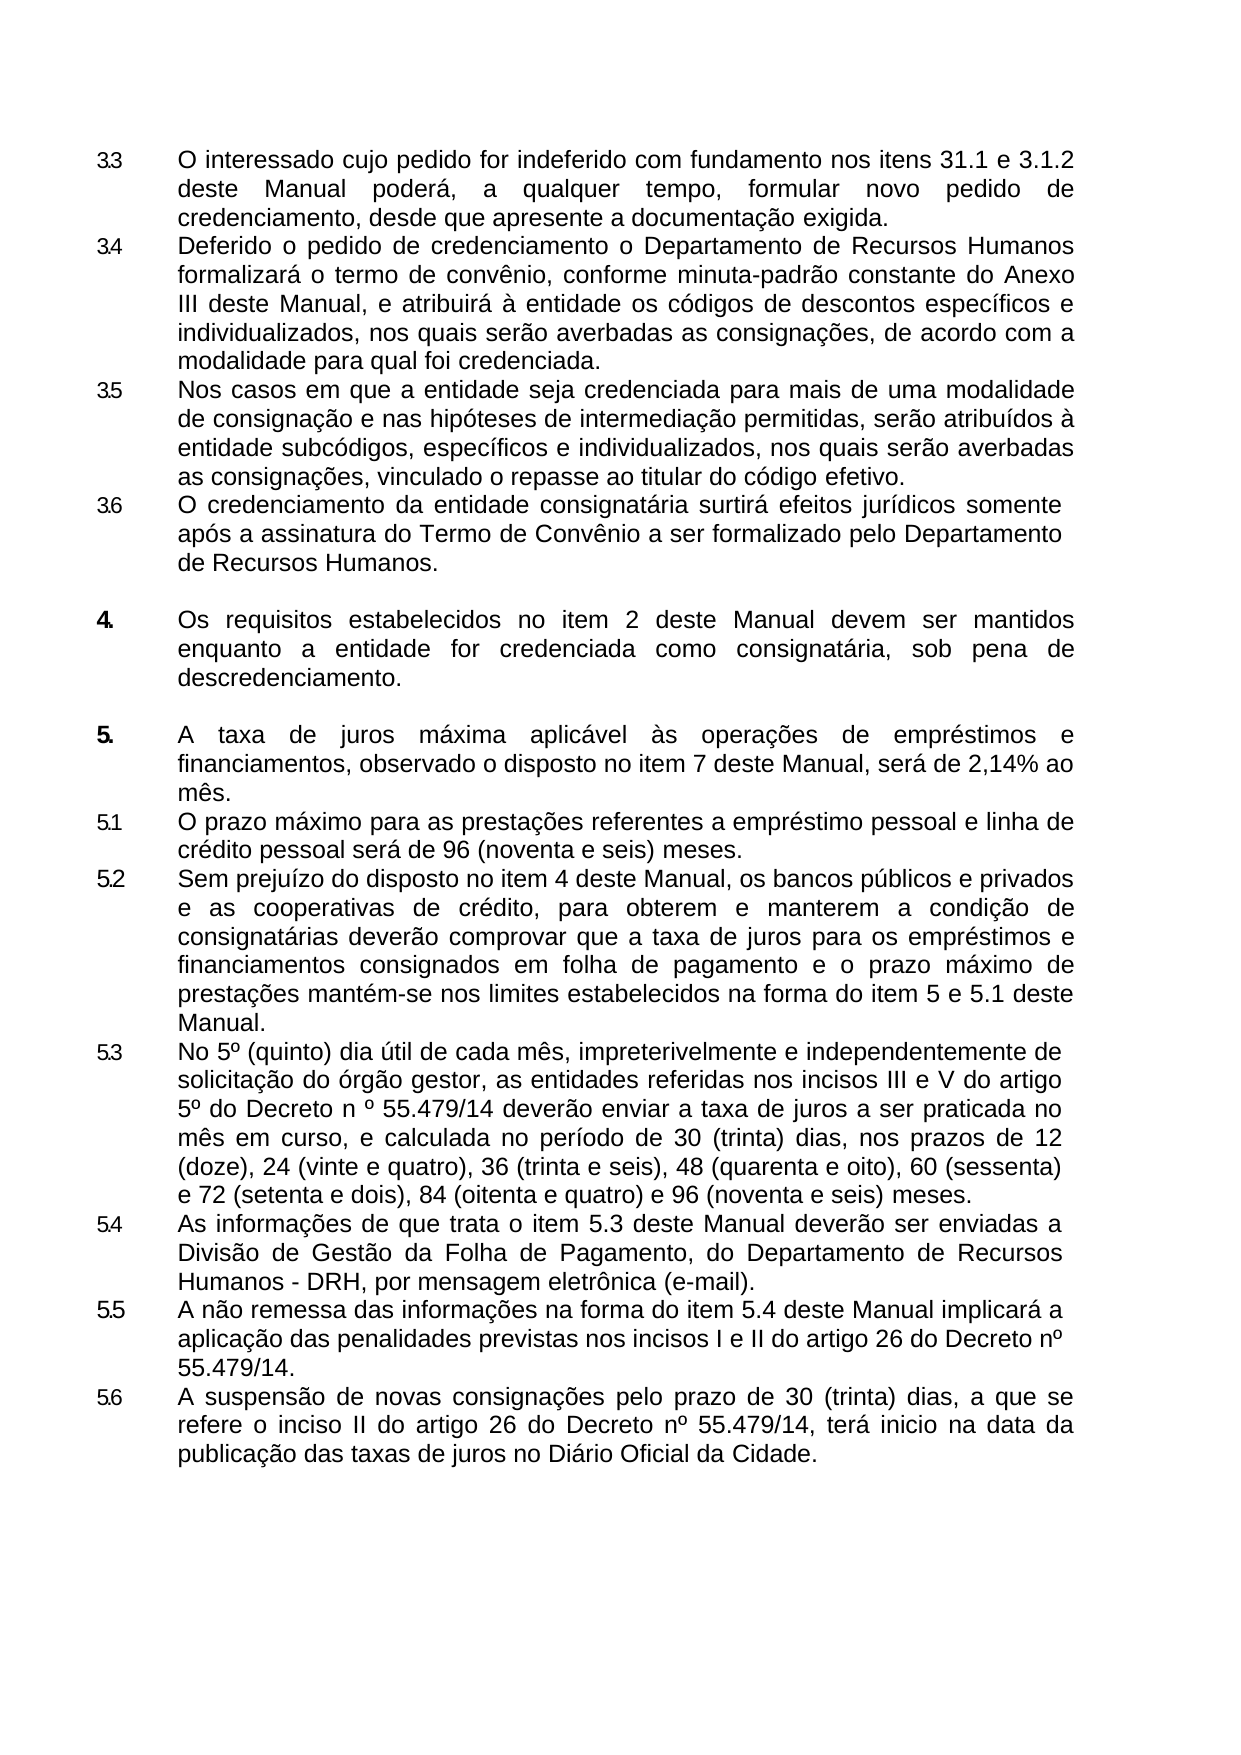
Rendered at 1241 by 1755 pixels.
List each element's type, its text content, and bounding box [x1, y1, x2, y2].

list O interessado cujo pedido for indeferido com fundamento nos itens 31.1 e 3.1.2 deste Manual poderá, a qualquer tempo, formular novo pedido de credenciamento, desde que apresente a documentação exigida. [167, 145, 1076, 231]
list Os requisitos estabelecidos no item 2 deste Manual devem ser mantidos enquanto a entidade for credenciada como consignatária, sob pena de descredenciamento. [167, 605, 1076, 691]
list Sem prejuízo do disposto no item 4 deste Manual, os bancos públicos e privados e as cooperativas de crédito, para obterem e manterem a condição de consignatárias deverão comprovar que a taxa de juros para os empréstimos e financiamentos consignados em folha de pagamento e o prazo máximo de prestações mantém-se nos limites estabelecidos na forma do item 5 e 5.1 deste Manual. [167, 864, 1076, 1037]
list Nos casos em que a entidade seja credenciada para mais de uma modalidade de consignação e nas hipóteses de intermediação permitidas, serão atribuídos à entidade subcódigos, específicos e individualizados, nos quais serão averbadas as consignações, vinculado o repasse ao titular do código efetivo. [167, 375, 1076, 490]
list A não remessa das informações na forma do item 5.4 deste Manual implicará a aplicação das penalidades previstas nos incisos I e II do artigo 26 do Decreto nº 55.479/14. [167, 1295, 1064, 1382]
list A suspensão de novas consignações pelo prazo de 30 (trinta) dias, a que se refere o inciso II do artigo 26 do Decreto nº 55.479/14, terá inicio na data da publicação das taxas de juros no Diário Oficial da Cidade. [167, 1382, 1076, 1468]
list O prazo máximo para as prestações referentes a empréstimo pessoal e linha de crédito pessoal será de 96 (noventa e seis) meses. [167, 807, 1076, 864]
list No 5º (quinto) dia útil de cada mês, impreterivelmente e independentemente de solicitação do órgão gestor, as entidades referidas nos incisos III e V do artigo 5º do Decreto n º 55.479/14 deverão enviar a taxa de juros a ser praticada no mês em curso, e calculada no período de 30 (trinta) dias, nos prazos de 12 (doze), 24 (vinte e quatro), 36 (trinta e seis), 48 (quarenta e oito), 60 (sessenta) e 72 (setenta e dois), 84 (oitenta e quatro) e 96 (noventa e seis) meses. [167, 1037, 1064, 1209]
list As informações de que trata o item 5.3 deste Manual deverão ser enviadas a Divisão de Gestão da Folha de Pagamento, do Departamento de Recursos Humanos - DRH, por mensagem eletrônica (e-mail). [167, 1209, 1064, 1295]
list A taxa de juros máxima aplicável às operações de empréstimos e financiamentos, observado o disposto no item 7 deste Manual, será de 2,14% ao mês. [167, 720, 1076, 806]
list Deferido o pedido de credenciamento o Departamento de Recursos Humanos formalizará o termo de convênio, conforme minuta-padrão constante do Anexo III deste Manual, e atribuirá à entidade os códigos de descontos específicos e individualizados, nos quais serão averbadas as consignações, de acordo com a modalidade para qual foi credenciada. [167, 231, 1076, 375]
list O credenciamento da entidade consignatária surtirá efeitos jurídicos somente após a assinatura do Termo de Convênio a ser formalizado pelo Departamento de Recursos Humanos. [167, 490, 1064, 576]
